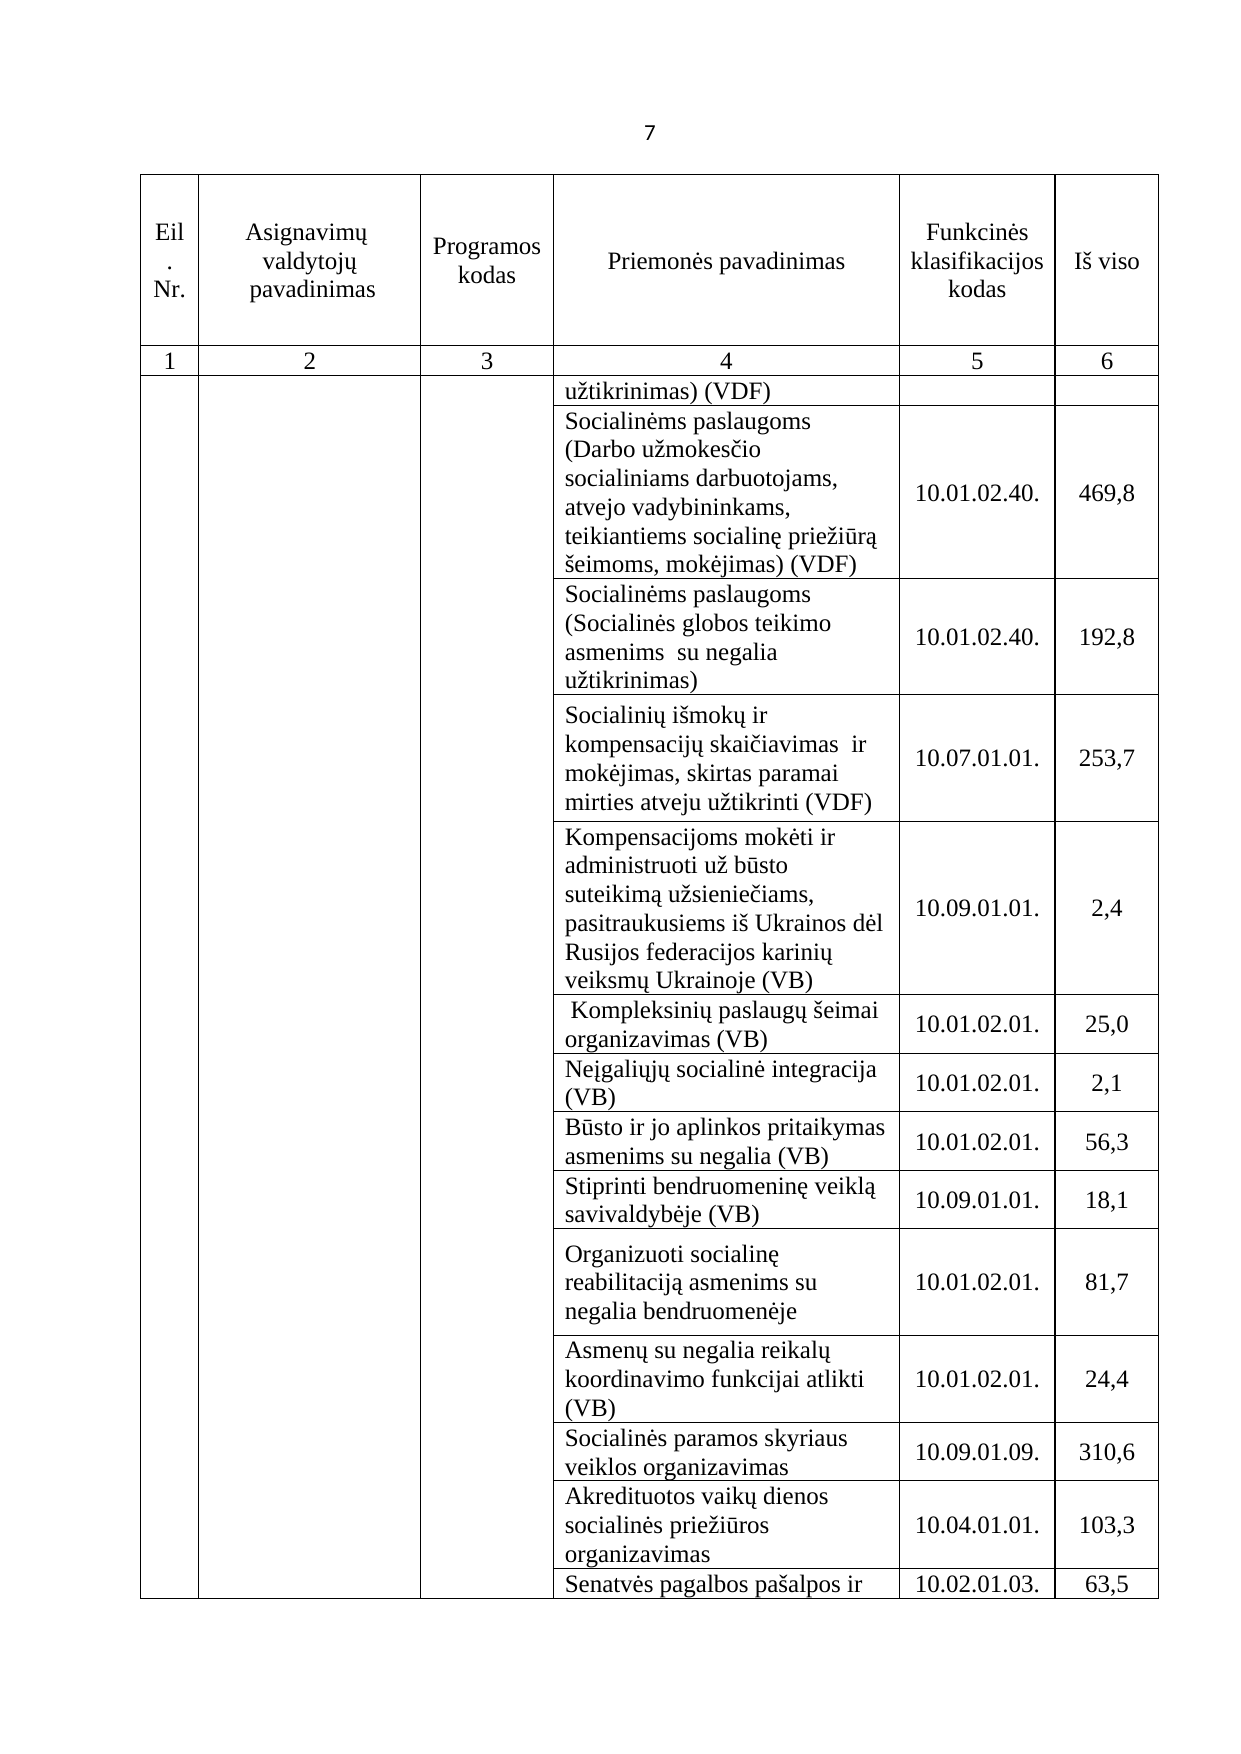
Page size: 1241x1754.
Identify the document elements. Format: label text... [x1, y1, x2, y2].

table_cell 469,8 [1056, 406, 1158, 578]
table_cell [199, 376, 420, 1597]
table_cell Stiprinti bendruomeninę veiklą savivaldybėje (VB) [554, 1171, 899, 1228]
table_cell 10.02.01.03. [900, 1569, 1054, 1597]
table_cell [421, 376, 553, 1597]
table_cell 18,1 [1056, 1171, 1158, 1228]
table_cell [900, 376, 1054, 405]
table_cell 6 [1056, 346, 1158, 375]
table_cell 25,0 [1056, 995, 1158, 1053]
table_cell 310,6 [1056, 1423, 1158, 1480]
table_cell Akredituotos vaikų dienos socialinės priežiūros organizavimas [554, 1481, 899, 1568]
table_cell 253,7 [1056, 695, 1158, 821]
table_header Iš viso [1056, 175, 1158, 345]
table_cell Socialinėms paslaugoms (Socialinės globos teikimo asmenims su negalia užtikrinimas) [554, 579, 899, 694]
table_cell 3 [421, 346, 553, 375]
table_header Asignavimų valdytojų pavadinimas [199, 175, 420, 345]
table_header Funkcinės klasifikacijos kodas [900, 175, 1054, 345]
table_cell Asmenų su negalia reikalų koordinavimo funkcijai atlikti (VB) [554, 1336, 899, 1422]
table_header Priemonės pavadinimas [554, 175, 899, 345]
table_cell Socialinės paramos skyriaus veiklos organizavimas [554, 1423, 899, 1480]
table_cell Kompensacijoms mokėti ir administruoti už būsto suteikimą užsieniečiams, pasitraukusiems iš Ukrainos dėl Rusijos federacijos karinių veiksmų Ukrainoje (VB) [554, 822, 899, 994]
table_cell Organizuoti socialinę reabilitaciją asmenims su negalia bendruomenėje [554, 1229, 899, 1334]
table_cell 103,3 [1056, 1481, 1158, 1568]
table_cell [141, 376, 198, 1597]
table_cell 192,8 [1056, 579, 1158, 694]
table_cell 1 [141, 346, 198, 375]
table_cell 10.09.01.01. [900, 822, 1054, 994]
table_cell 10.09.01.01. [900, 1171, 1054, 1228]
table_cell Būsto ir jo aplinkos pritaikymas asmenims su negalia (VB) [554, 1112, 899, 1170]
table_cell 10.09.01.09. [900, 1423, 1054, 1480]
table_cell 63,5 [1056, 1569, 1158, 1597]
table_cell 10.01.02.01. [900, 995, 1054, 1053]
table_cell 10.01.02.40. [900, 406, 1054, 578]
table_cell Kompleksinių paslaugų šeimai organizavimas (VB) [554, 995, 899, 1053]
table_cell 10.01.02.01. [900, 1112, 1054, 1170]
table_cell 56,3 [1056, 1112, 1158, 1170]
table_header Programos kodas [421, 175, 553, 345]
table_cell Socialinėms paslaugoms (Darbo užmokesčio socialiniams darbuotojams, atvejo vadybininkams, teikiantiems socialinę priežiūrą šeimoms, mokėjimas) (VDF) [554, 406, 899, 578]
table_cell 2 [199, 346, 420, 375]
table_cell 24,4 [1056, 1336, 1158, 1422]
table_cell 10.01.02.01. [900, 1054, 1054, 1111]
table_cell 10.04.01.01. [900, 1481, 1054, 1568]
table_header Eil. Nr. [141, 175, 198, 345]
table_cell 81,7 [1056, 1229, 1158, 1334]
table_cell 5 [900, 346, 1054, 375]
table_cell 10.01.02.01. [900, 1336, 1054, 1422]
table_cell Senatvės pagalbos pašalpos ir [554, 1569, 899, 1597]
table_cell Neįgaliųjų socialinė integracija (VB) [554, 1054, 899, 1111]
table_cell 2,1 [1056, 1054, 1158, 1111]
table_cell 10.07.01.01. [900, 695, 1054, 821]
table_cell 4 [554, 346, 899, 375]
table_cell 2,4 [1056, 822, 1158, 994]
table_cell užtikrinimas) (VDF) [554, 376, 899, 405]
table_cell Socialinių išmokų ir kompensacijų skaičiavimas ir mokėjimas, skirtas paramai mirties atveju užtikrinti (VDF) [554, 695, 899, 821]
table_cell [1056, 376, 1158, 405]
table_cell 10.01.02.01. [900, 1229, 1054, 1334]
table_cell 10.01.02.40. [900, 579, 1054, 694]
